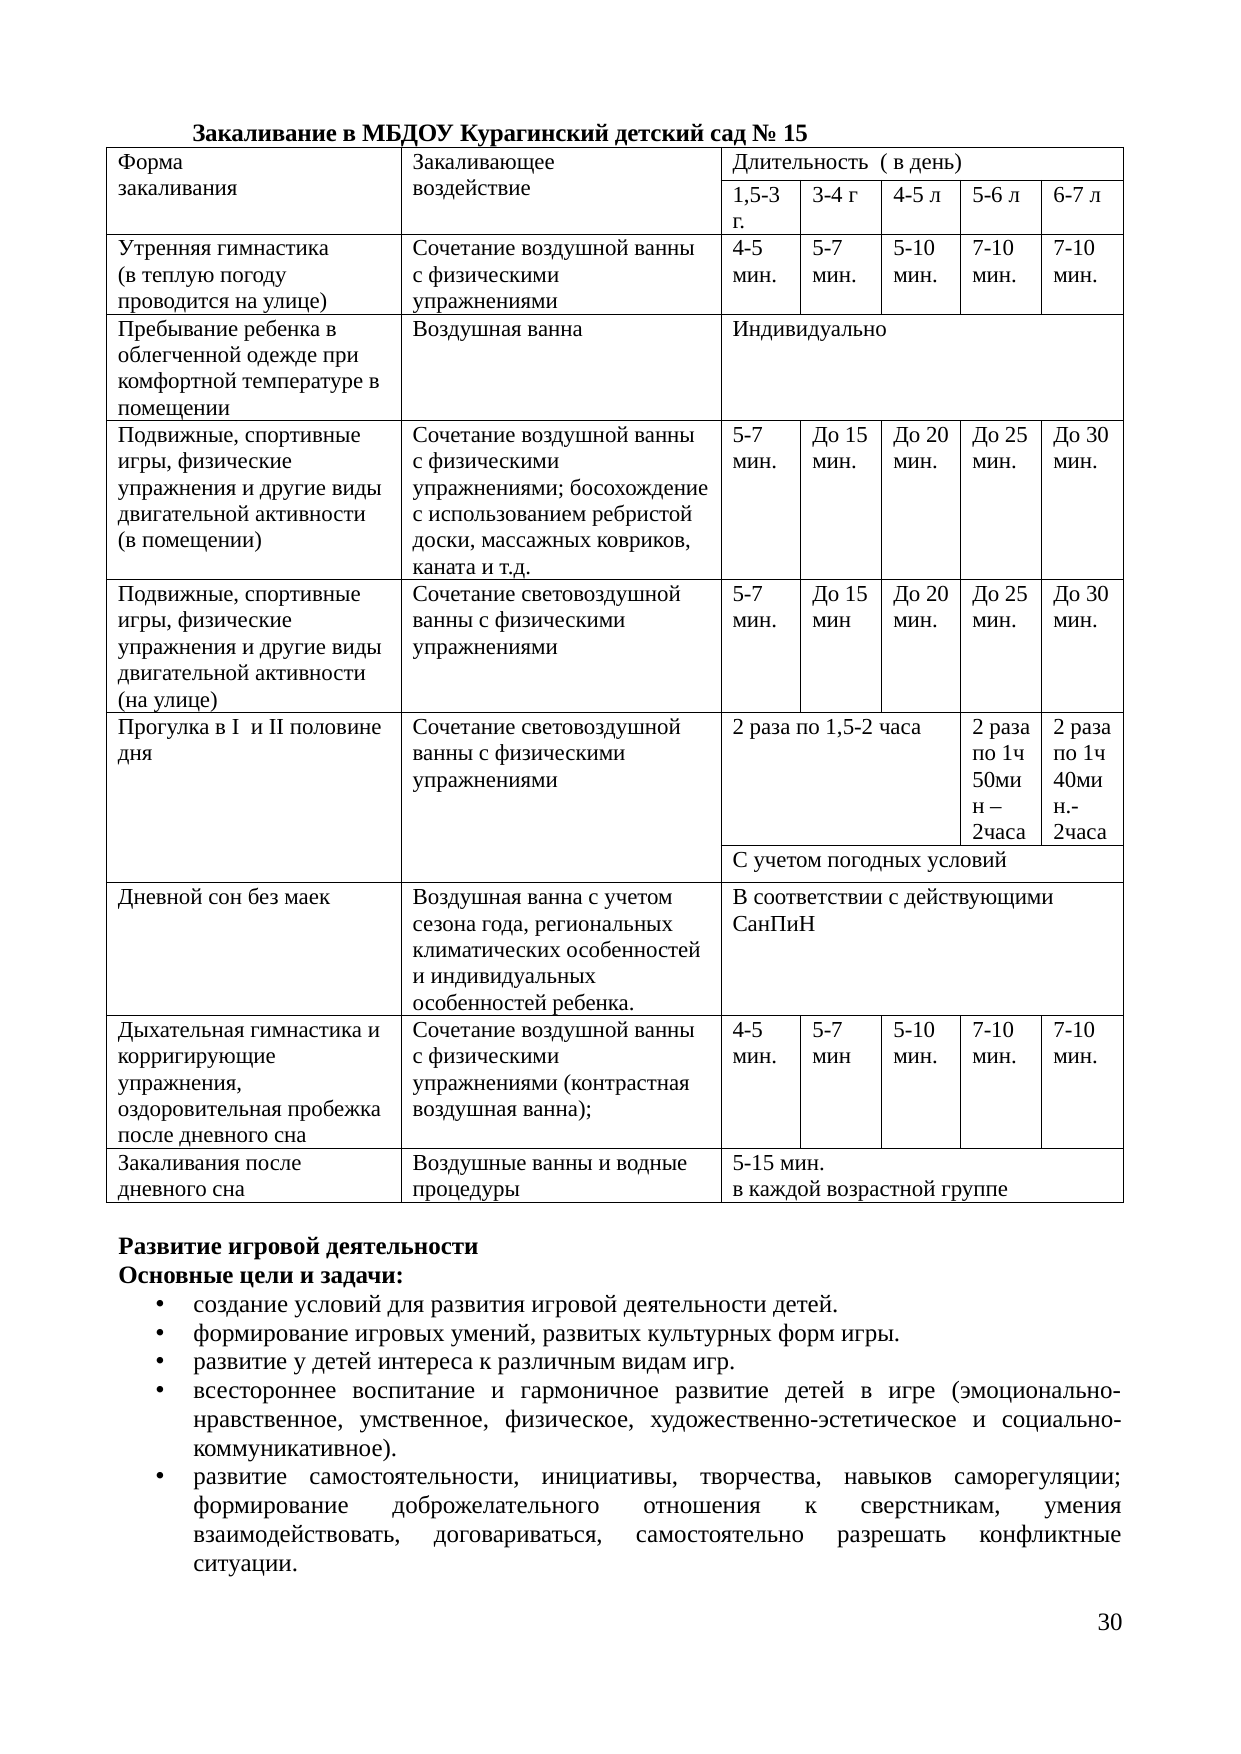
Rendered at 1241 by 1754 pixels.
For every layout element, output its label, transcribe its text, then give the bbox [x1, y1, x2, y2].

table_header Форма закаливания [107, 148, 401, 233]
table_cell 5-7 мин. [722, 421, 800, 579]
table_cell До 15 мин. [801, 421, 881, 579]
table_cell В соответствии с действующими СанПиН [722, 883, 1123, 1015]
list создание условий для развития игровой деятельности детей. [156, 1289, 1122, 1318]
table_cell 4-5 мин. [722, 235, 800, 313]
table_cell 7-10 мин. [1042, 235, 1123, 313]
table_cell 2 раза по 1ч 50мин – 2часа [961, 713, 1041, 845]
table_cell Утренняя гимнастика (в теплую погоду проводится на улице) [107, 235, 401, 313]
table_cell 5-7 мин. [801, 235, 881, 313]
table_cell Подвижные, спортивные игры, физические упражнения и другие виды двигательной активности (на улице) [107, 580, 401, 712]
table_cell Пребывание ребенка в облегченной одежде при комфортной температуре в помещении [107, 315, 401, 420]
table_cell 5-7 мин [801, 1016, 881, 1148]
table_cell 5-10 мин. [882, 235, 960, 313]
table_cell Воздушные ванны и водные процедуры [402, 1149, 721, 1202]
table_cell До 20 мин. [882, 580, 960, 712]
table_cell Воздушная ванна [402, 315, 721, 420]
text Закаливание в МБДОУ Курагинский детский сад № 15 [118, 118, 1122, 147]
table_cell 1,5-3 г. [722, 181, 800, 233]
table_cell 5-15 мин. в каждой возрастной группе [722, 1149, 1123, 1202]
table_cell Сочетание воздушной ванны с физическими упражнениями; босохождение с использованием ребристой доски, массажных ковриков, каната и т.д. [402, 421, 721, 579]
table_cell Сочетание световоздушной ванны с физическими упражнениями [402, 580, 721, 712]
table_cell До 15 мин [801, 580, 881, 712]
table_cell Сочетание световоздушной ванны с физическими упражнениями [402, 713, 721, 882]
list развитие самостоятельности, инициативы, творчества, навыков саморегуляции; формирование доброжелательного отношения к сверстникам, умения взаимодействовать, договариваться, самостоятельно разрешать конфликтные ситуации. [156, 1461, 1122, 1576]
table_cell С учетом погодных условий [722, 846, 1123, 882]
table_cell До 30 мин. [1042, 580, 1123, 712]
table_cell 7-10 мин. [1042, 1016, 1123, 1148]
table_cell 7-10 мин. [961, 235, 1041, 313]
table_cell 5-6 л [961, 181, 1041, 233]
table_cell 5-10 мин. [882, 1016, 960, 1148]
table_cell Воздушная ванна с учетом сезона года, региональных климатических особенностей и индивидуальных особенностей ребенка. [402, 883, 721, 1015]
list всестороннее воспитание и гармоничное развитие детей в игре (эмоционально-нравственное, умственное, физическое, художественно-эстетическое и социально-коммуникативное). [156, 1375, 1122, 1461]
table_cell До 20 мин. [882, 421, 960, 579]
table_cell 5-7 мин. [722, 580, 800, 712]
table_cell Индивидуально [722, 315, 1123, 420]
list формирование игровых умений, развитых культурных форм игры. [156, 1318, 1122, 1346]
table_cell 2 раза по 1,5-2 часа [722, 713, 960, 845]
table_cell 4-5 л [882, 181, 960, 233]
table_cell До 25 мин. [961, 421, 1041, 579]
table_cell 2 раза по 1ч 40мин.- 2часа [1042, 713, 1123, 845]
table_cell Дыхательная гимнастика и корригирующие упражнения, оздоровительная пробежка после дневного сна [107, 1016, 401, 1148]
table_cell Сочетание воздушной ванны с физическими упражнениями (контрастная воздушная ванна); [402, 1016, 721, 1148]
table_cell До 30 мин. [1042, 421, 1123, 579]
text Основные цели и задачи: [118, 1260, 1122, 1289]
table_cell До 25 мин. [961, 580, 1041, 712]
list развитие у детей интереса к различным видам игр. [156, 1346, 1122, 1375]
table_cell Закаливания после дневного сна [107, 1149, 401, 1202]
table_cell 4-5 мин. [722, 1016, 800, 1148]
table_cell Сочетание воздушной ванны с физическими упражнениями [402, 235, 721, 313]
table_header Длительность ( в день) [722, 148, 1123, 180]
table_cell Прогулка в I и II половине дня [107, 713, 401, 882]
table_cell 3-4 г [801, 181, 881, 233]
table_header Закаливающее воздействие [402, 148, 721, 233]
table_cell 6-7 л [1042, 181, 1123, 233]
table_cell Подвижные, спортивные игры, физические упражнения и другие виды двигательной активности (в помещении) [107, 421, 401, 579]
table_cell Дневной сон без маек [107, 883, 401, 1015]
text Развитие игровой деятельности [118, 1231, 1122, 1260]
table_cell 7-10 мин. [961, 1016, 1041, 1148]
